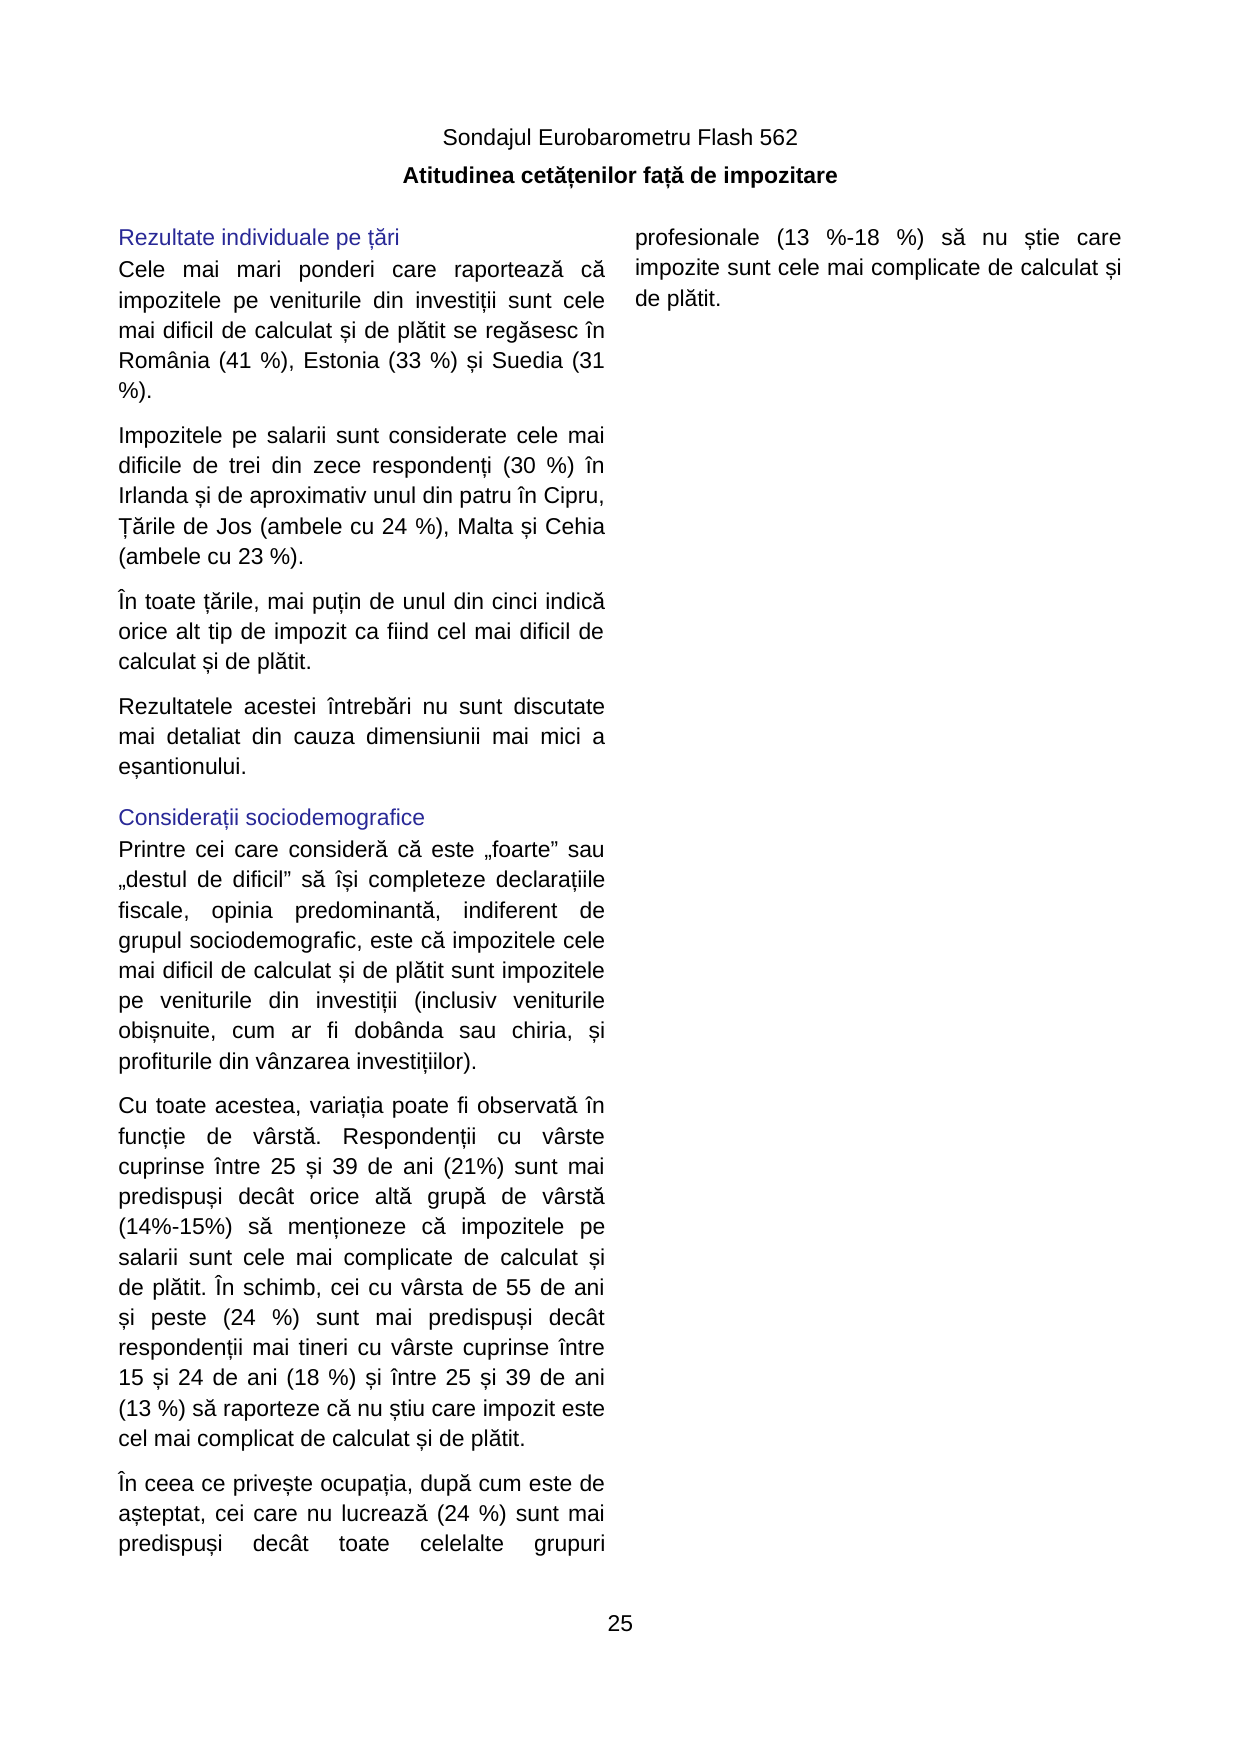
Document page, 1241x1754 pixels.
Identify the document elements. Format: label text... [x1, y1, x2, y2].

text Impozitele pe salarii sunt considerate cele mai dificile de trei din zece respondenți (30 %) în Irlanda și de aproximativ unul din patru în Cipru, Țările de Jos (ambele cu 24 %), Malta și Cehia (ambele cu 23 %). [118, 422, 605, 569]
text Rezultate individuale pe țări [118, 224, 605, 250]
text În toate țările, mai puțin de unul din cinci indică orice alt tip de impozit ca fiind cel mai dificil de calculat și de plătit. [118, 588, 605, 674]
text profesionale (13 %-18 %) să nu știe care impozite sunt cele mai complicate de calculat și de plătit. [635, 224, 1122, 311]
text Considerații sociodemografice [118, 804, 605, 830]
text Rezultatele acestei întrebări nu sunt discutate mai detaliat din cauza dimensiunii mai mici a eșantionului. [118, 693, 605, 779]
text Cu toate acestea, variația poate fi observată în funcție de vârstă. Respondenții cu vârste cuprinse între 25 și 39 de ani (21%) sunt mai predispuși decât orice altă grupă de vârstă (14%-15%) să menționeze că impozitele pe salarii sunt cele mai complicate de calculat și de plătit. În schimb, cei cu vârsta de 55 de ani și peste (24 %) sunt mai predispuși decât respondenții mai tineri cu vârste cuprinse între 15 și 24 de ani (18 %) și între 25 și 39 de ani (13 %) să raporteze că nu știu care impozit este cel mai complicat de calculat și de plătit. [118, 1092, 605, 1451]
text Printre cei care consideră că este „foarte” sau „destul de dificil” să își completeze declarațiile fiscale, opinia predominantă, indiferent de grupul sociodemografic, este că impozitele cele mai dificil de calculat și de plătit sunt impozitele pe veniturile din investiții (inclusiv veniturile obișnuite, cum ar fi dobânda sau chiria, și profiturile din vânzarea investițiilor). [118, 836, 605, 1074]
text Cele mai mari ponderi care raportează că impozitele pe veniturile din investiții sunt cele mai dificil de calculat și de plătit se regăsesc în România (41 %), Estonia (33 %) și Suedia (31 %). [118, 256, 605, 403]
text În ceea ce privește ocupația, după cum este de așteptat, cei care nu lucrează (24 %) sunt mai predispuși decât toate celelalte grupuri [118, 1469, 605, 1556]
